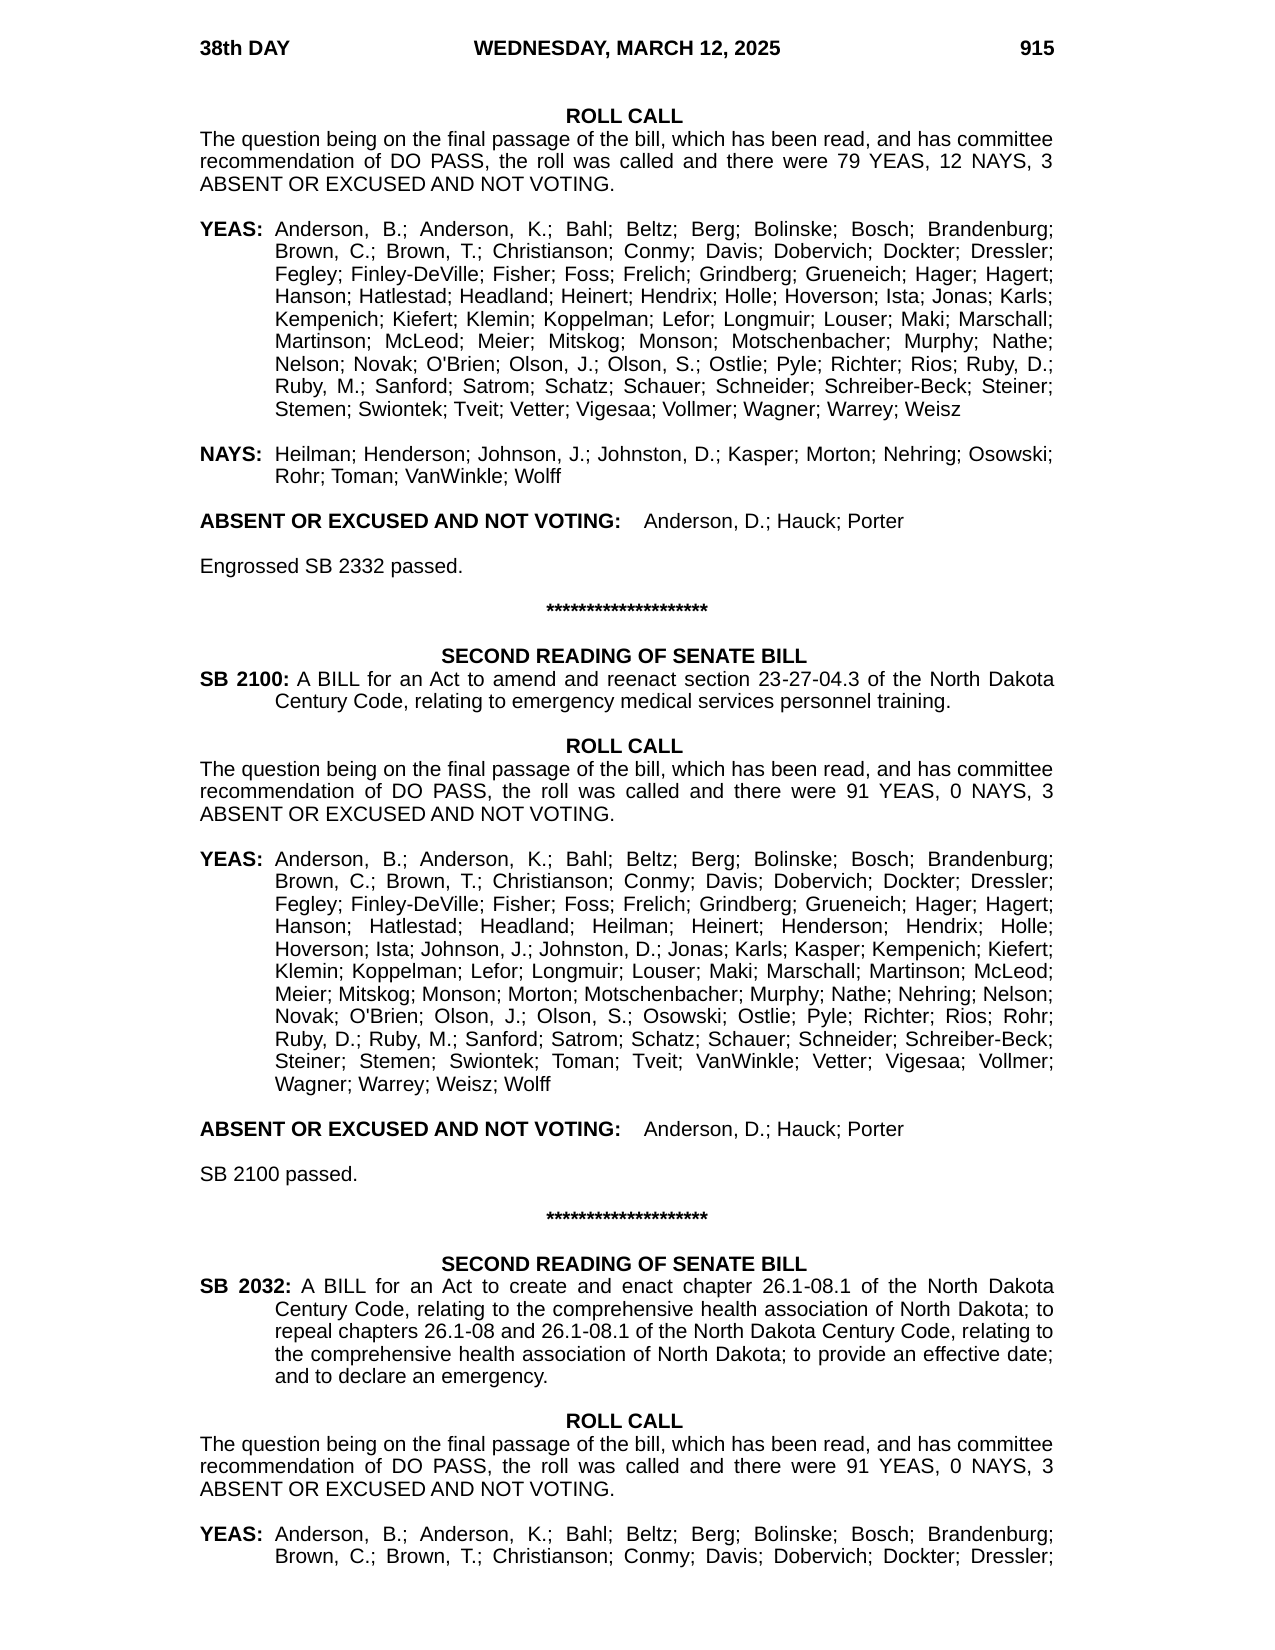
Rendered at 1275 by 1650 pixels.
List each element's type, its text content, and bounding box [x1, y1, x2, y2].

title SB 2100: A BILL for an Act to amend and reenact section 23‑27‑04.3 of the North Dakota Century Code, relating to emergency medical services personnel training. [199, 668, 1054, 713]
text SECOND READING OF SENATE BILL [199, 646, 1054, 668]
text The question being on the final passage of the bill, which has been read, and has committee recommendation of DO PASS, the roll was called and there were 91 YEAS, 0 NAYS, 3 ABSENT OR EXCUSED AND NOT VOTING. [199, 1433, 1054, 1501]
text ROLL CALL [199, 1411, 1054, 1433]
text ROLL CALL [199, 106, 1054, 128]
title YEAS: Anderson, B.; Anderson, K.; Bahl; Beltz; Berg; Bolinske; Bosch; Brandenburg; Brown, C.; Brown, T.; Christianson; Conmy; Davis; Dobervich; Dockter; Dressler; [199, 1523, 1054, 1568]
text ******************** [199, 601, 1054, 623]
text SB 2100 passed. [199, 1163, 1054, 1186]
title SB 2032: A BILL for an Act to create and enact chapter 26.1‑08.1 of the North Dakota Century Code, relating to the comprehensive health association of North Dakota; to repeal chapters 26.1‑08 and 26.1‑08.1 of the North Dakota Century Code, relating to the comprehensive health association of North Dakota; to provide an effective date; and to declare an emergency. [199, 1276, 1054, 1388]
title NAYS: Heilman; Henderson; Johnson, J.; Johnston, D.; Kasper; Morton; Nehring; Osowski; Rohr; Toman; VanWinkle; Wolff [199, 443, 1054, 488]
subtitle Page 914 [9, 9, 109, 33]
text Engrossed SB 2332 passed. [199, 556, 1054, 578]
text ******************** [199, 1208, 1054, 1231]
title YEAS: Anderson, B.; Anderson, K.; Bahl; Beltz; Berg; Bolinske; Bosch; Brandenburg; Brown, C.; Brown, T.; Christianson; Conmy; Davis; Dobervich; Dockter; Dressler; Fegley; Finley-DeVille; Fisher; Foss; Frelich; Grindberg; Grueneich; Hager; Hagert; Hanson; Hatlestad; Headland; Heilman; Heinert; Henderson; Hendrix; Holle; Hoverson; Ista; Johnson, J.; Johnston, D.; Jonas; Karls; Kasper; Kempenich; Kiefert; Klemin; Koppelman; Lefor; Longmuir; Louser; Maki; Marschall; Martinson; McLeod; Meier; Mitskog; Monson; Morton; Motschenbacher; Murphy; Nathe; Nehring; Nelson; Novak; O'Brien; Olson, J.; Olson, S.; Osowski; Ostlie; Pyle; Richter; Rios; Rohr; Ruby, D.; Ruby, M.; Sanford; Satrom; Schatz; Schauer; Schneider; Schreiber-Beck; Steiner; Stemen; Swiontek; Toman; Tveit; VanWinkle; Vetter; Vigesaa; Vollmer; Wagner; Warrey; Weisz; Wolff [199, 848, 1054, 1096]
text SECOND READING OF SENATE BILL [199, 1253, 1054, 1276]
title ABSENT OR EXCUSED AND NOT VOTING: Anderson, D.; Hauck; Porter [199, 1118, 1054, 1141]
text The question being on the final passage of the bill, which has been read, and has committee recommendation of DO PASS, the roll was called and there were 79 YEAS, 12 NAYS, 3 ABSENT OR EXCUSED AND NOT VOTING. [199, 128, 1054, 196]
text ROLL CALL [199, 736, 1054, 758]
text The question being on the final passage of the bill, which has been read, and has committee recommendation of DO PASS, the roll was called and there were 91 YEAS, 0 NAYS, 3 ABSENT OR EXCUSED AND NOT VOTING. [199, 758, 1054, 826]
title ABSENT OR EXCUSED AND NOT VOTING: Anderson, D.; Hauck; Porter [199, 511, 1054, 533]
title YEAS: Anderson, B.; Anderson, K.; Bahl; Beltz; Berg; Bolinske; Bosch; Brandenburg; Brown, C.; Brown, T.; Christianson; Conmy; Davis; Dobervich; Dockter; Dressler; Fegley; Finley-DeVille; Fisher; Foss; Frelich; Grindberg; Grueneich; Hager; Hagert; Hanson; Hatlestad; Headland; Heinert; Hendrix; Holle; Hoverson; Ista; Jonas; Karls; Kempenich; Kiefert; Klemin; Koppelman; Lefor; Longmuir; Louser; Maki; Marschall; Martinson; McLeod; Meier; Mitskog; Monson; Motschenbacher; Murphy; Nathe; Nelson; Novak; O'Brien; Olson, J.; Olson, S.; Ostlie; Pyle; Richter; Rios; Ruby, D.; Ruby, M.; Sanford; Satrom; Schatz; Schauer; Schneider; Schreiber-Beck; Steiner; Stemen; Swiontek; Tveit; Vetter; Vigesaa; Vollmer; Wagner; Warrey; Weisz [199, 218, 1054, 421]
